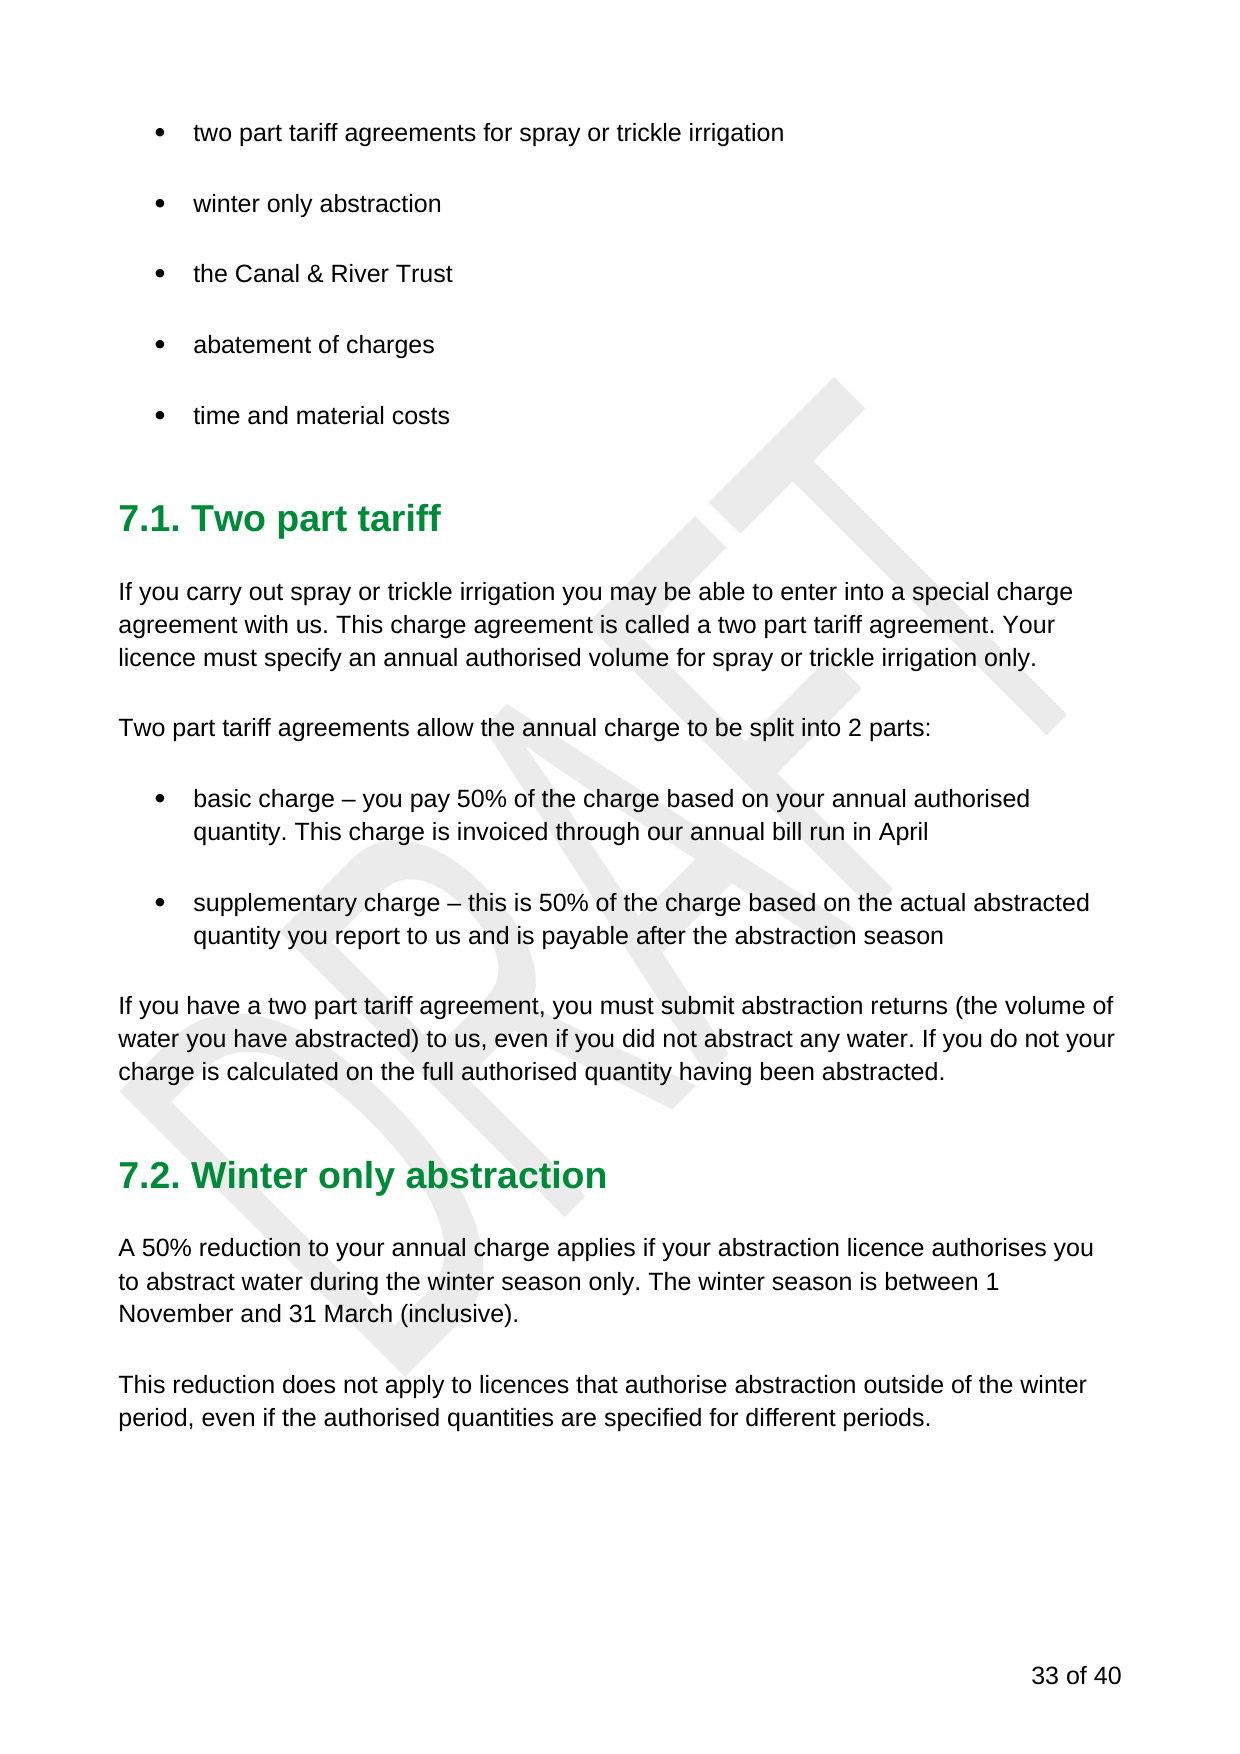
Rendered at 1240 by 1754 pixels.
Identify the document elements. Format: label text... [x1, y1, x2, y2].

text If you carry out spray or trickle irrigation you may be able to enter into a special charge agreement with us. This charge agreement is called a two part tariff agreement. Your licence must specify an annual authorised volume for spray or trickle irrigation only. [931, 577, 1121, 672]
list supplementary charge – this is 50% of the charge based on the actual abstracted quantity you report to us and is payable after the abstraction season [667, 888, 830, 949]
subtitle 7.1. Two part tariff [118, 496, 849, 539]
text A 50% reduction to your annual charge applies if your abstraction licence authorises you to abstract water during the winter season only. The winter season is between 1 November and 31 March (inclusive). [455, 1233, 1121, 1328]
text If you have a two part tariff agreement, you must submit abstraction returns (the volume of water you have abstracted) to us, even if you did not abstract any water. If you do not your charge is calculated on the full authorised quantity having been abstracted. [382, 991, 490, 1043]
text A 50% reduction to your annual charge applies if your abstraction licence authorises you to abstract water during the winter season only. The winter season is between 1 November and 31 March (inclusive). [118, 1233, 355, 1328]
list supplementary charge – this is 50% of the charge based on the actual abstracted quantity you report to us and is payable after the abstraction season [488, 888, 625, 949]
list two part tariff agreements for spray or trickle irrigation [156, 118, 1121, 147]
subtitle 7.2. Winter only abstraction [118, 1153, 223, 1196]
text If you have a two part tariff agreement, you must submit abstraction returns (the volume of water you have abstracted) to us, even if you did not abstract any water. If you do not your charge is calculated on the full authorised quantity having been abstracted. [470, 1034, 623, 1086]
list abatement of charges [156, 330, 1121, 359]
list basic charge – you pay 50% of the charge based on your annual authorised quantity. This charge is invoiced through our annual bill run in April [633, 784, 807, 846]
subtitle 7.2. Winter only abstraction [544, 1153, 1121, 1196]
text If you carry out spray or trickle irrigation you may be able to enter into a special charge agreement with us. This charge agreement is called a two part tariff agreement. Your licence must specify an annual authorised volume for spray or trickle irrigation only. [118, 577, 633, 672]
text This reduction does not apply to licences that authorise abstraction outside of the winter period, even if the authorised quantities are specified for different periods. [118, 1370, 1121, 1432]
text If you have a two part tariff agreement, you must submit abstraction returns (the volume of water you have abstracted) to us, even if you did not abstract any water. If you do not your charge is calculated on the full authorised quantity having been abstracted. [118, 991, 432, 1086]
text Two part tariff agreements allow the annual charge to be split into 2 parts: [118, 713, 497, 742]
text Two part tariff agreements allow the annual charge to be split into 2 parts: [810, 713, 1121, 742]
subtitle 7.2. Winter only abstraction [224, 1153, 427, 1196]
list basic charge – you pay 50% of the charge based on your annual authorised quantity. This charge is invoiced through our annual bill run in April [156, 784, 559, 846]
list supplementary charge – this is 50% of the charge based on the actual abstracted quantity you report to us and is payable after the abstraction season [794, 888, 1121, 949]
list [847, 401, 1121, 429]
subtitle [850, 496, 1121, 539]
subtitle 7.2. Winter only abstraction [438, 1153, 542, 1196]
list supplementary charge – this is 50% of the charge based on the actual abstracted quantity you report to us and is payable after the abstraction season [333, 888, 493, 949]
text Two part tariff agreements allow the annual charge to be split into 2 parts: [523, 713, 703, 742]
text If you have a two part tariff agreement, you must submit abstraction returns (the volume of water you have abstracted) to us, even if you did not abstract any water. If you do not your charge is calculated on the full authorised quantity having been abstracted. [534, 991, 1121, 1086]
list the Canal & River Trust [156, 259, 1121, 288]
list basic charge – you pay 50% of the charge based on your annual authorised quantity. This charge is invoiced through our annual bill run in April [552, 784, 673, 846]
list supplementary charge – this is 50% of the charge based on the actual abstracted quantity you report to us and is payable after the abstraction season [156, 888, 322, 949]
text If you carry out spray or trickle irrigation you may be able to enter into a special charge agreement with us. This charge agreement is called a two part tariff agreement. Your licence must specify an annual authorised volume for spray or trickle irrigation only. [641, 577, 982, 672]
text A 50% reduction to your annual charge applies if your abstraction licence authorises you to abstract water during the winter season only. The winter season is between 1 November and 31 March (inclusive). [304, 1233, 444, 1324]
list winter only abstraction [156, 189, 1121, 218]
list time and material costs [156, 401, 809, 429]
list basic charge – you pay 50% of the charge based on your annual authorised quantity. This charge is invoiced through our annual bill run in April [790, 784, 1121, 846]
